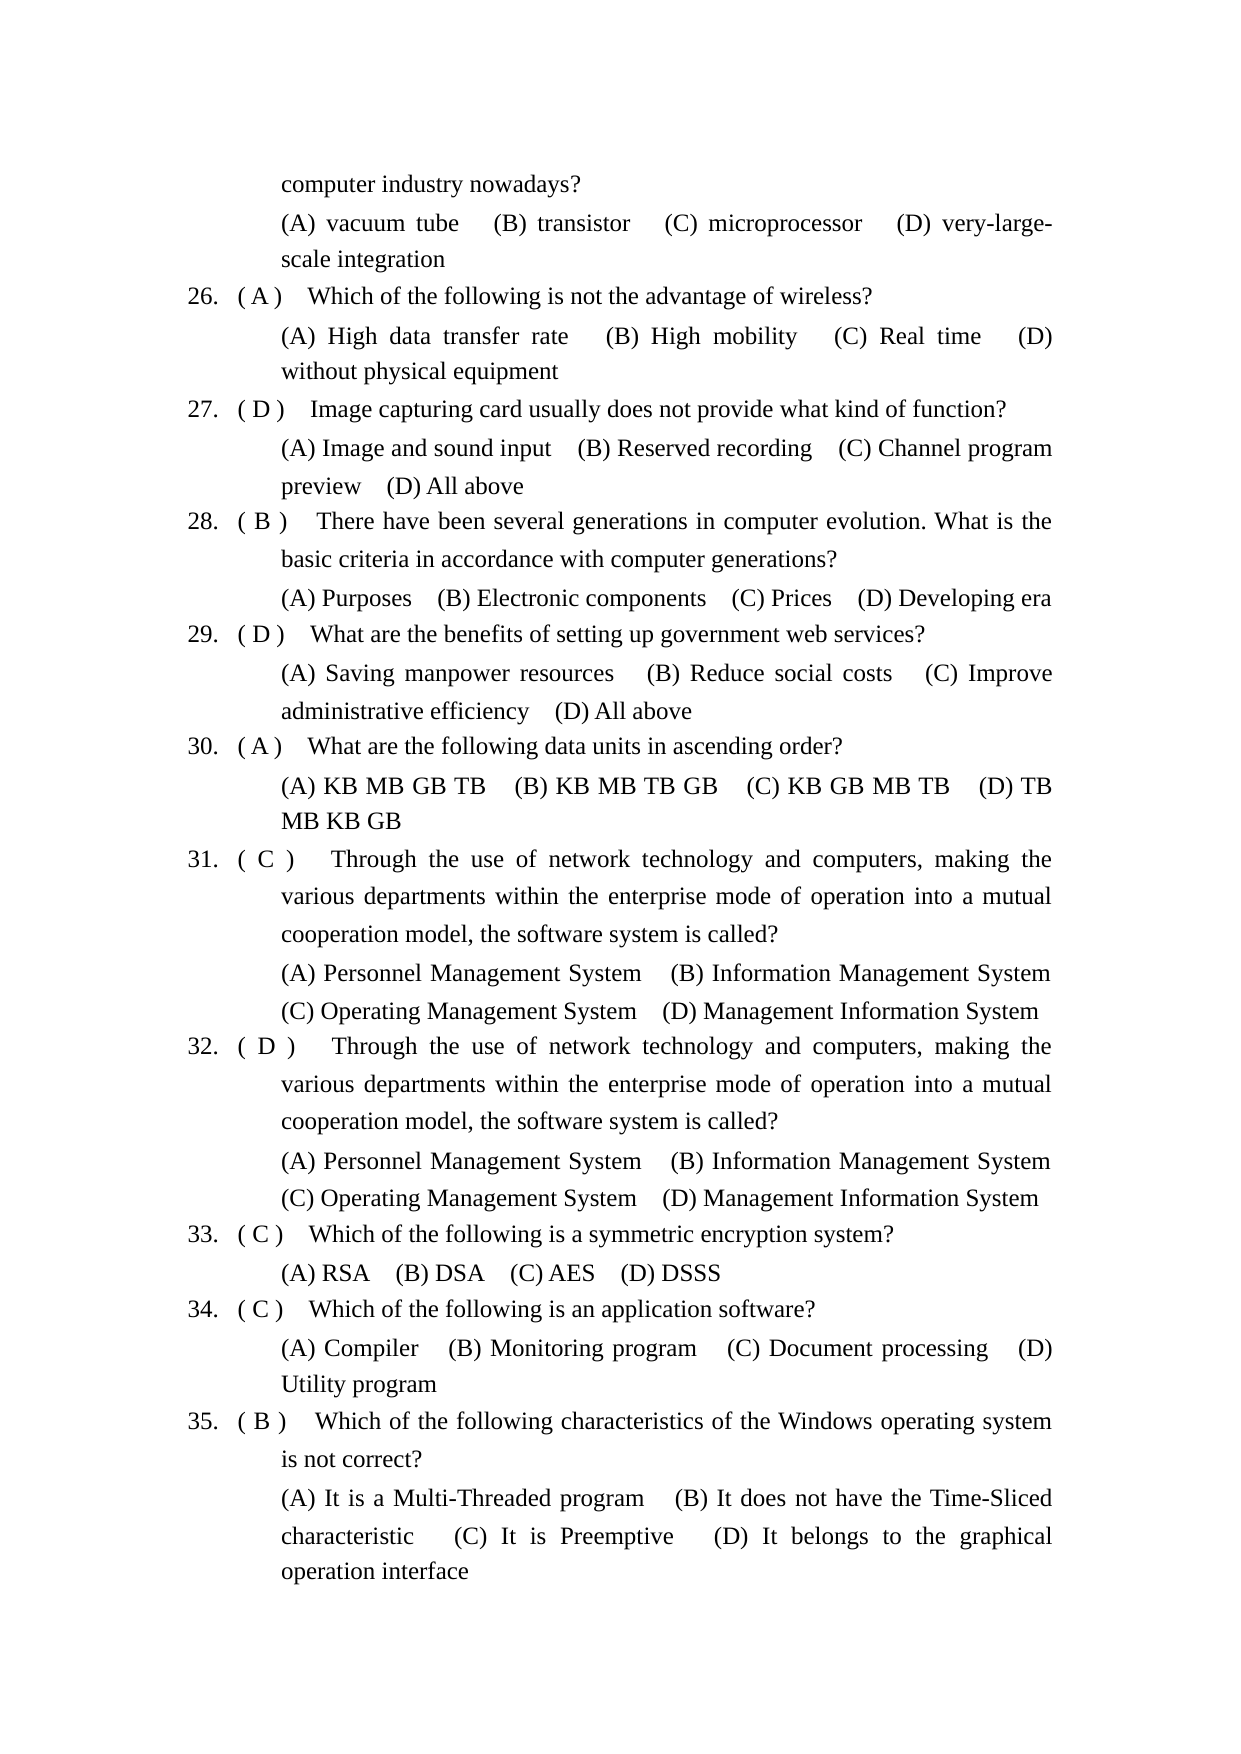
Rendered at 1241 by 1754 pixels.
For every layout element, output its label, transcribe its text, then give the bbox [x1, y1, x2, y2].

list ( B ) Which of the following characteristics of the Windows operating system is not correct? (A) It is a Multi-Threaded program (B) It does not have the Time-Sliced characteristic (C) It is Preemptive (D) It belongs to the graphical operation interface [187, 1402, 1053, 1589]
list ( A ) What are the following data units in ascending order? (A) KB MB GB TB (B) KB MB TB GB (C) KB GB MB TB (D) TB MB KB GB [187, 727, 1053, 839]
list ( D ) Through the use of network technology and computers, making the various departments within the enterprise mode of operation into a mutual cooperation model, the software system is called? (A) Personnel Management System (B) Information Management System (C) Operating Management System (D) Management Information System [187, 1027, 1053, 1214]
list ( C ) Which of the following is an application software? (A) Compiler (B) Monitoring program (C) Document processing (D) Utility program [187, 1289, 1053, 1402]
list ( D ) Image capturing card usually does not provide what kind of function? (A) Image and sound input (B) Reserved recording (C) Channel program preview (D) All above [187, 389, 1053, 502]
list ( C ) Which of the following is a symmetric encryption system? (A) RSA (B) DSA (C) AES (D) DSSS [187, 1214, 1053, 1289]
list ( B ) There have been several generations in computer evolution. What is the basic criteria in accordance with computer generations? (A) Purposes (B) Electronic components (C) Prices (D) Developing era [187, 502, 1053, 614]
list ( D ) What are the benefits of setting up government web services? (A) Saving manpower resources (B) Reduce social costs (C) Improve administrative efficiency (D) All above [187, 614, 1053, 727]
list ( C ) Through the use of network technology and computers, making the various departments within the enterprise mode of operation into a mutual cooperation model, the software system is called? (A) Personnel Management System (B) Information Management System (C) Operating Management System (D) Management Information System [187, 839, 1053, 1027]
list ( A ) Which of the following is not the advantage of wireless? (A) High data transfer rate (B) High mobility (C) Real time (D) without physical equipment [187, 277, 1053, 389]
list computer industry nowadays? (A) vacuum tube (B) transistor (C) microprocessor (D) very-large-scale integration [187, 164, 1053, 277]
